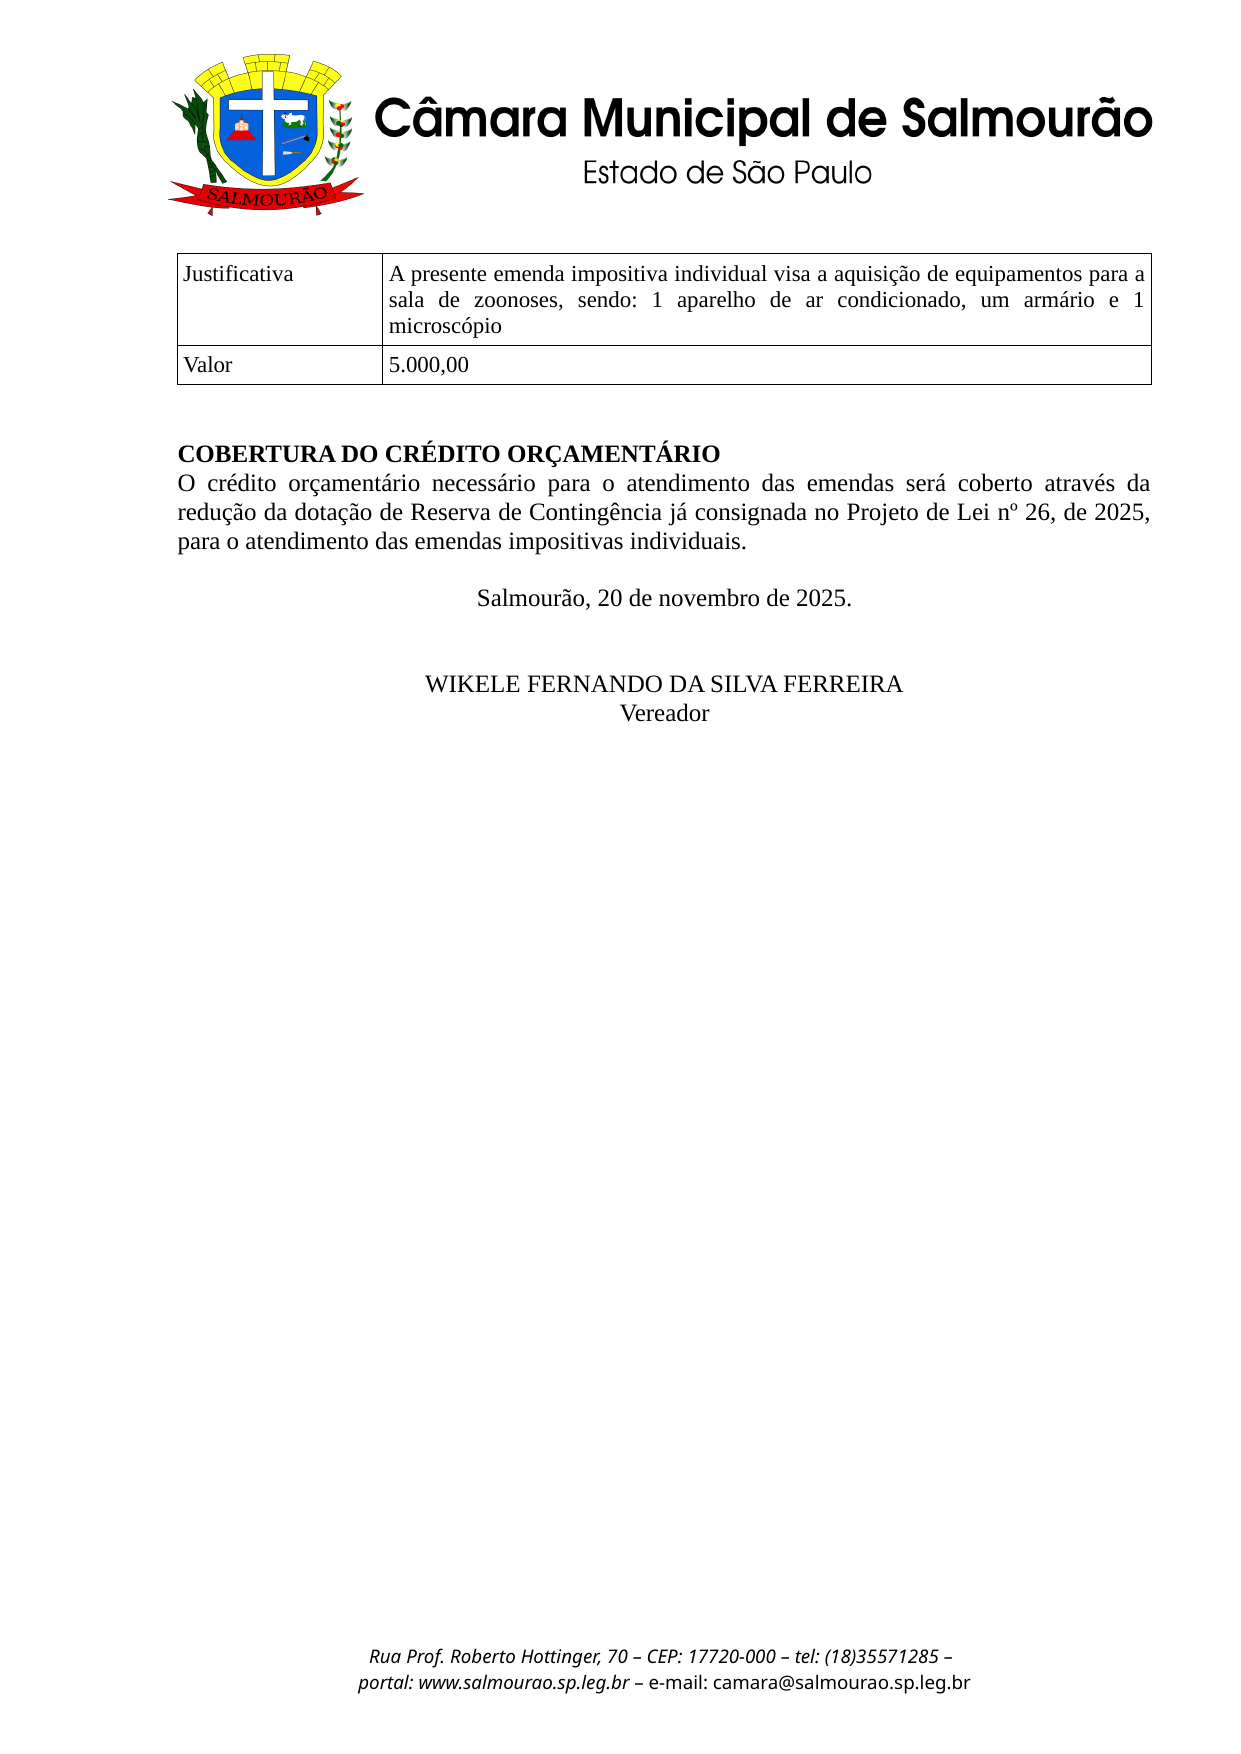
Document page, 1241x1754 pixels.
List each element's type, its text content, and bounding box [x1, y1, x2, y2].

table_cell Justificativa [178, 254, 382, 344]
table_cell Valor [178, 346, 382, 383]
table_cell A presente emenda impositiva individual visa a aquisição de equipamentos para a sala de zoonoses, sendo: 1 aparelho de ar condicionado, um armário e 1 microscópio [383, 254, 1151, 344]
table_cell 5.000,00 [383, 346, 1151, 383]
text Salmourão, 20 de novembro de 2025. [177, 583, 1152, 612]
picture [168, 54, 1153, 216]
text Vereador [177, 698, 1152, 727]
text COBERTURA DO CRÉDITO ORÇAMENTÁRIO [177, 439, 1152, 468]
text WIKELE FERNANDO DA SILVA FERREIRA [177, 669, 1152, 698]
text O crédito orçamentário necessário para o atendimento das emendas será coberto através da redução da dotação de Reserva de Contingência já consignada no Projeto de Lei nº 26, de 2025, para o atendimento das emendas impositivas individuais. [177, 468, 1152, 554]
